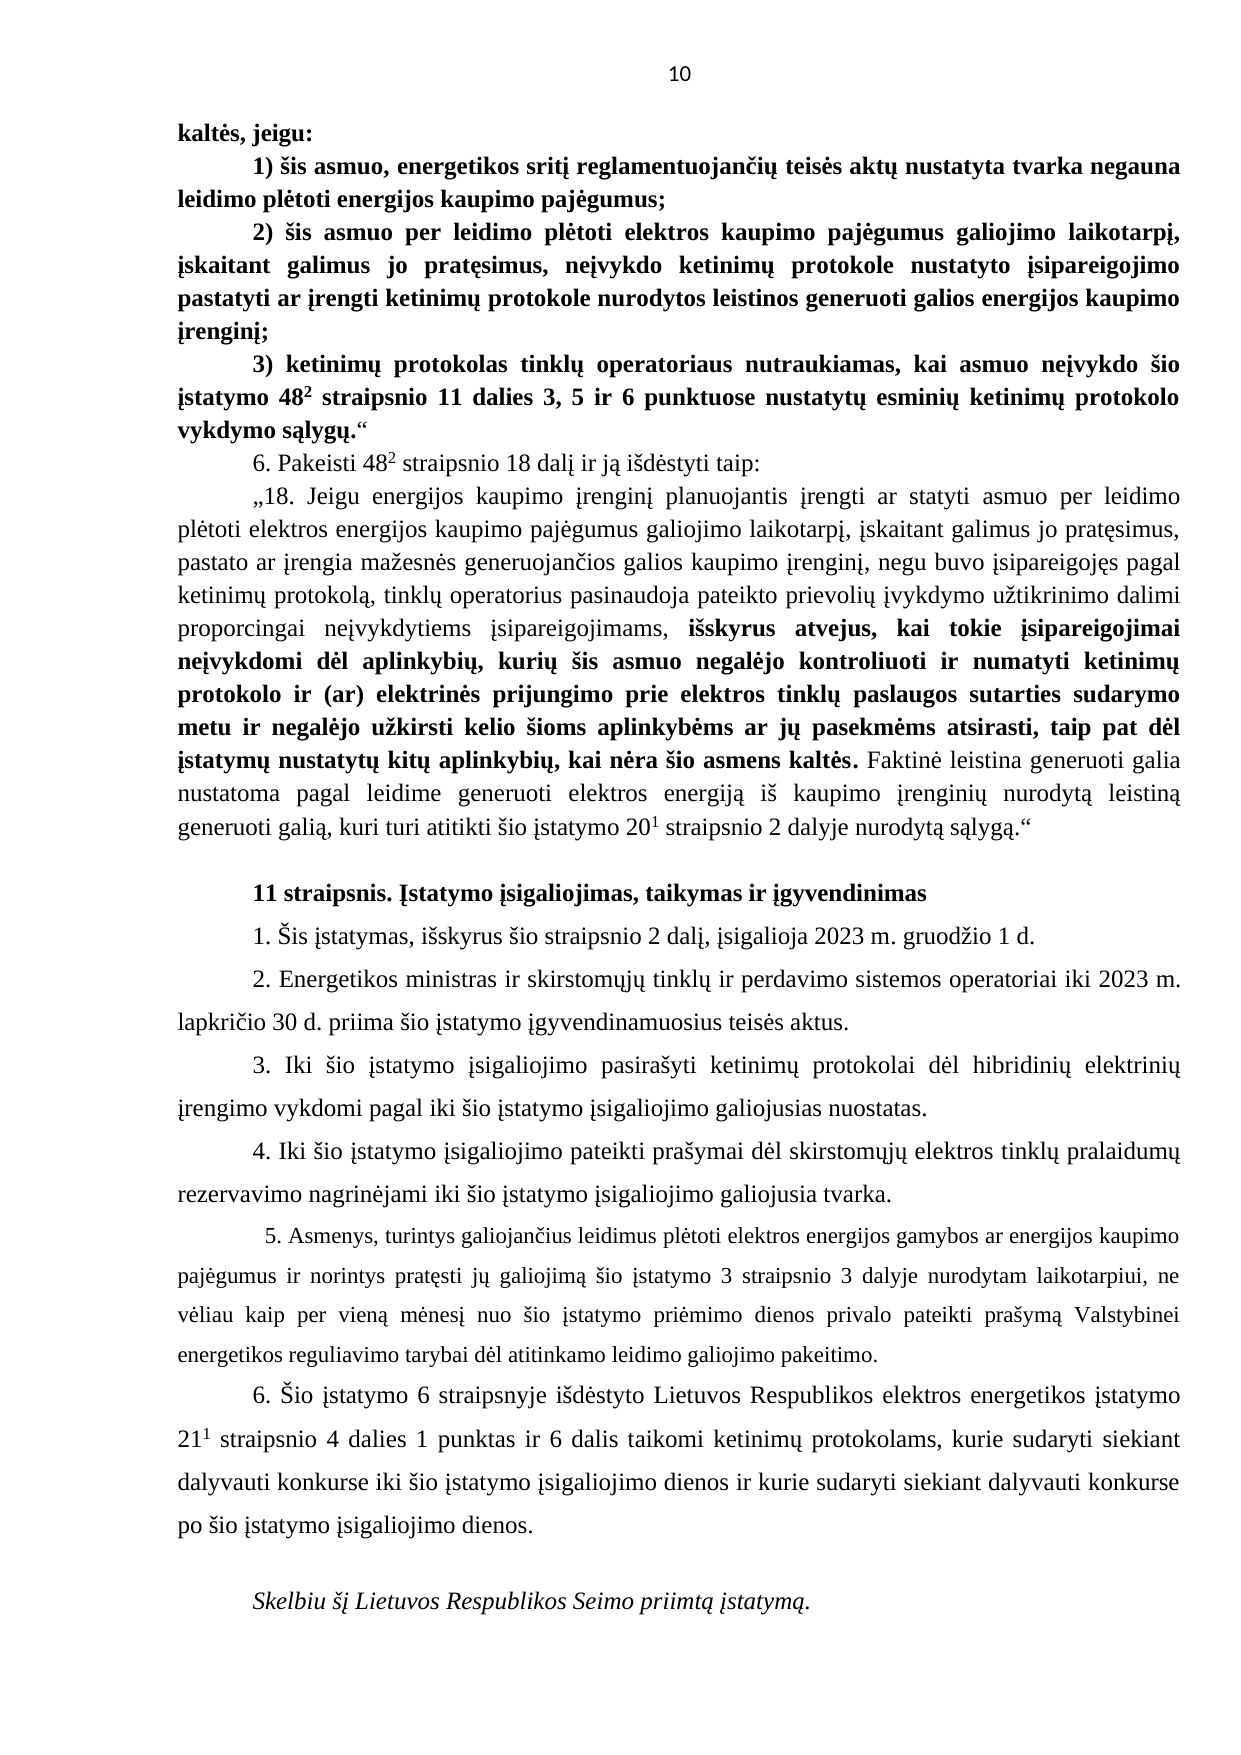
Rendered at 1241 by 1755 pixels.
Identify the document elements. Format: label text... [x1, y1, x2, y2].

text kaltės, jeigu: [177, 118, 1181, 147]
text 11 straipsnis. Įstatymo įsigaliojimas, taikymas ir įgyvendinimas [177, 878, 1181, 906]
text Skelbiu šį Lietuvos Respublikos Seimo priimtą įstatymą. [177, 1586, 1181, 1615]
text „18. Jeigu energijos kaupimo įrenginį planuojantis įrengti ar statyti asmuo per leidimo plėtoti elektros energijos kaupimo pajėgumus galiojimo laikotarpį, įskaitant galimus jo pratęsimus, pastato ar įrengia mažesnės generuojančios galios kaupimo įrenginį, negu buvo įsipareigojęs pagal ketinimų protokolą, tinklų operatorius pasinaudoja pateikto prievolių įvykdymo užtikrinimo dalimi proporcingai neįvykdytiems įsipareigojimams, išskyrus atvejus, kai tokie įsipareigojimai neįvykdomi dėl aplinkybių, kurių šis asmuo negalėjo kontroliuoti ir numatyti ketinimų protokolo ir (ar) elektrinės prijungimo prie elektros tinklų paslaugos sutarties sudarymo metu ir negalėjo užkirsti kelio šioms aplinkybėms ar jų pasekmėms atsirasti, taip pat dėl įstatymų nustatytų kitų aplinkybių, kai nėra šio asmens kaltės. Faktinė leistina generuoti galia nustatoma pagal leidime generuoti elektros energiją iš kaupimo įrenginių nurodytą leistiną generuoti galią, kuri turi atitikti šio įstatymo 201 straipsnio 2 dalyje nurodytą sąlygą.“ [177, 481, 1181, 840]
text 5. Asmenys, turintys galiojančius leidimus plėtoti elektros energijos gamybos ar energijos kaupimo pajėgumus ir norintys pratęsti jų galiojimą šio įstatymo 3 straipsnio 3 dalyje nurodytam laikotarpiui, ne vėliau kaip per vieną mėnesį nuo šio įstatymo priėmimo dienos privalo pateikti prašymą Valstybinei energetikos reguliavimo tarybai dėl atitinkamo leidimo galiojimo pakeitimo. [177, 1223, 1181, 1367]
text 2) šis asmuo per leidimo plėtoti elektros kaupimo pajėgumus galiojimo laikotarpį, įskaitant galimus jo pratęsimus, neįvykdo ketinimų protokole nustatyto įsipareigojimo pastatyti ar įrengti ketinimų protokole nurodytos leistinos generuoti galios energijos kaupimo įrenginį; [177, 217, 1181, 345]
list 1. Šis įstatymas, išskyrus šio straipsnio 2 dalį, įsigalioja 2023 m. gruodžio 1 d. [177, 921, 1181, 949]
text 1) šis asmuo, energetikos sritį reglamentuojančių teisės aktų nustatyta tvarka negauna leidimo plėtoti energijos kaupimo pajėgumus; [177, 151, 1181, 213]
text 6. Šio įstatymo 6 straipsnyje išdėstyto Lietuvos Respublikos elektros energetikos įstatymo 211 straipsnio 4 dalies 1 punktas ir 6 dalis taikomi ketinimų protokolams, kurie sudaryti siekiant dalyvauti konkurse iki šio įstatymo įsigaliojimo dienos ir kurie sudaryti siekiant dalyvauti konkurse po šio įstatymo įsigaliojimo dienos. [177, 1381, 1181, 1539]
text 4. Iki šio įstatymo įsigaliojimo pateikti prašymai dėl skirstomųjų elektros tinklų pralaidumų rezervavimo nagrinėjami iki šio įstatymo įsigaliojimo galiojusia tvarka. [177, 1136, 1181, 1208]
text 6. Pakeisti 482 straipsnio 18 dalį ir ją išdėstyti taip: [177, 448, 1181, 477]
text 3. Iki šio įstatymo įsigaliojimo pasirašyti ketinimų protokolai dėl hibridinių elektrinių įrengimo vykdomi pagal iki šio įstatymo įsigaliojimo galiojusias nuostatas. [177, 1050, 1181, 1122]
list 2. Energetikos ministras ir skirstomųjų tinklų ir perdavimo sistemos operatoriai iki 2023 m. lapkričio 30 d. priima šio įstatymo įgyvendinamuosius teisės aktus. [177, 964, 1181, 1036]
text 3) ketinimų protokolas tinklų operatoriaus nutraukiamas, kai asmuo neįvykdo šio įstatymo 482 straipsnio 11 dalies 3, 5 ir 6 punktuose nustatytų esminių ketinimų protokolo vykdymo sąlygų.“ [177, 349, 1181, 444]
